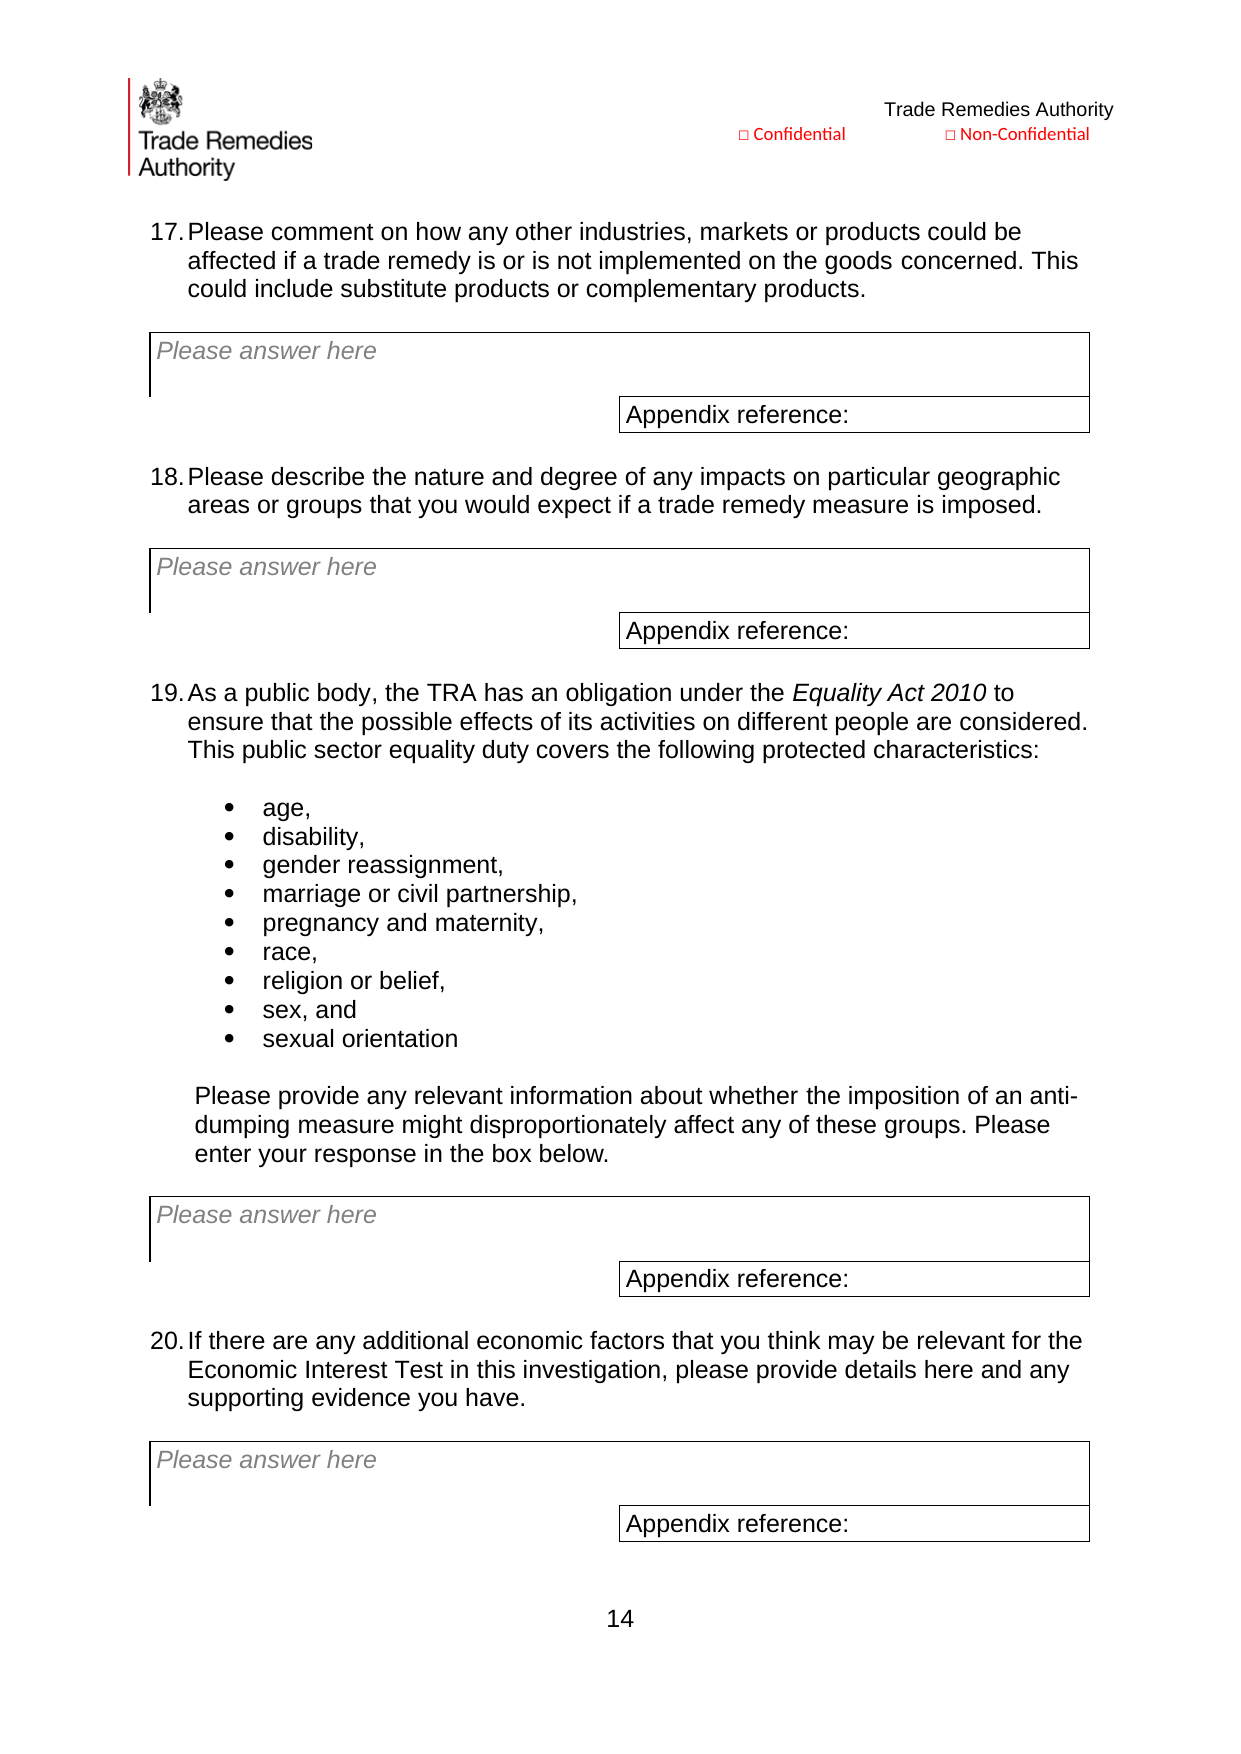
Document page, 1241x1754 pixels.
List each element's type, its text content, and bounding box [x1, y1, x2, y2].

table_cell [150, 397, 619, 432]
table_cell Appendix reference: [620, 613, 1089, 648]
list sex, and [225, 995, 1090, 1023]
list religion or belief, [225, 966, 1090, 995]
list age, [225, 793, 1090, 822]
list marriage or civil partnership, [225, 879, 1090, 908]
text Please provide any relevant information about whether the imposition of an anti-dumping measure might disproportionately affect any of these groups. Please enter your response in the box below. [194, 1081, 1090, 1167]
list race, [225, 937, 1090, 966]
list Please describe the nature and degree of any impacts on particular geographic areas or groups that you would expect if a trade remedy measure is imposed. [150, 462, 1090, 519]
list disability, [225, 822, 1090, 850]
table_cell Appendix reference: [620, 397, 1089, 432]
table_cell [150, 1262, 619, 1296]
list As a public body, the TRA has an obligation under the Equality Act 2010 to ensure that the possible effects of its activities on different people are considered. This public sector equality duty covers the following protected characteristics: [150, 678, 1090, 764]
table_header Please answer here [151, 333, 1089, 396]
table_cell Appendix reference: [620, 1506, 1089, 1541]
table_header Please answer here [151, 1197, 1089, 1261]
table_header Please answer here [151, 549, 1089, 612]
list pregnancy and maternity, [225, 908, 1090, 937]
table_header Please answer here [151, 1442, 1089, 1505]
list Please comment on how any other industries, markets or products could be affected if a trade remedy is or is not implemented on the goods concerned. This could include substitute products or complementary products. [150, 217, 1090, 303]
list gender reassignment, [225, 850, 1090, 879]
table_cell Appendix reference: [620, 1262, 1089, 1296]
list If there are any additional economic factors that you think may be relevant for the Economic Interest Test in this investigation, please provide details here and any supporting evidence you have. [150, 1326, 1090, 1412]
table_cell [150, 1506, 619, 1541]
table_cell [150, 613, 619, 648]
list sexual orientation [225, 1023, 1090, 1052]
